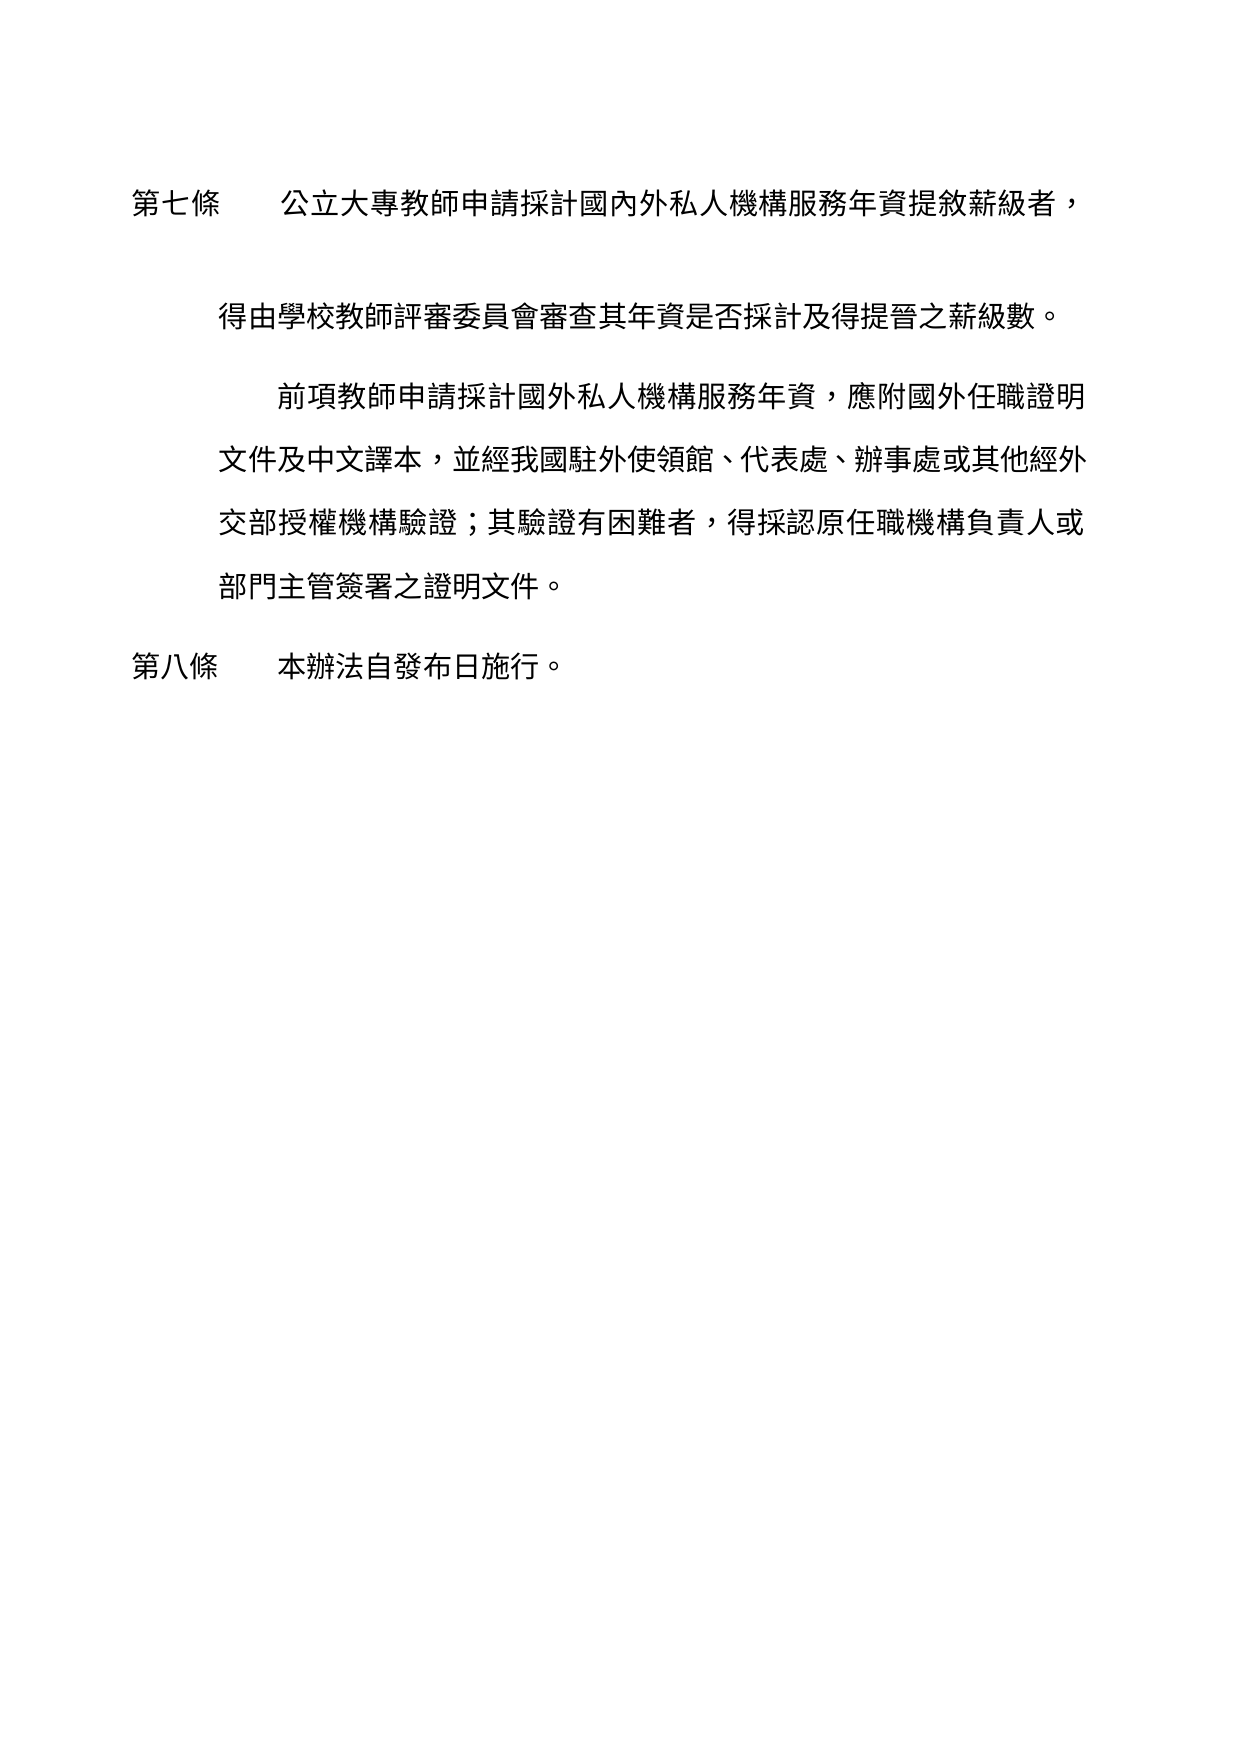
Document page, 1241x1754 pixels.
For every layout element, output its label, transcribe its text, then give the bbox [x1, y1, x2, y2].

text 前項教師申請採計國外私人機構服務年資，應附國外任職證明文件及中文譯本，並經我國駐外使領館、代表處、辦事處或其他經外交部授權機構驗證；其驗證有困難者，得採認原任職機構負責人或部門主管簽署之證明文件。 [219, 373, 1087, 606]
text 第八條 本辦法自發布日施行。 [131, 627, 1087, 702]
text 第七條 公立大專教師申請採計國內外私人機構服務年資提敘薪級者，得由學校教師評審委員會審查其年資是否採計及得提晉之薪級數。 [131, 164, 1087, 352]
